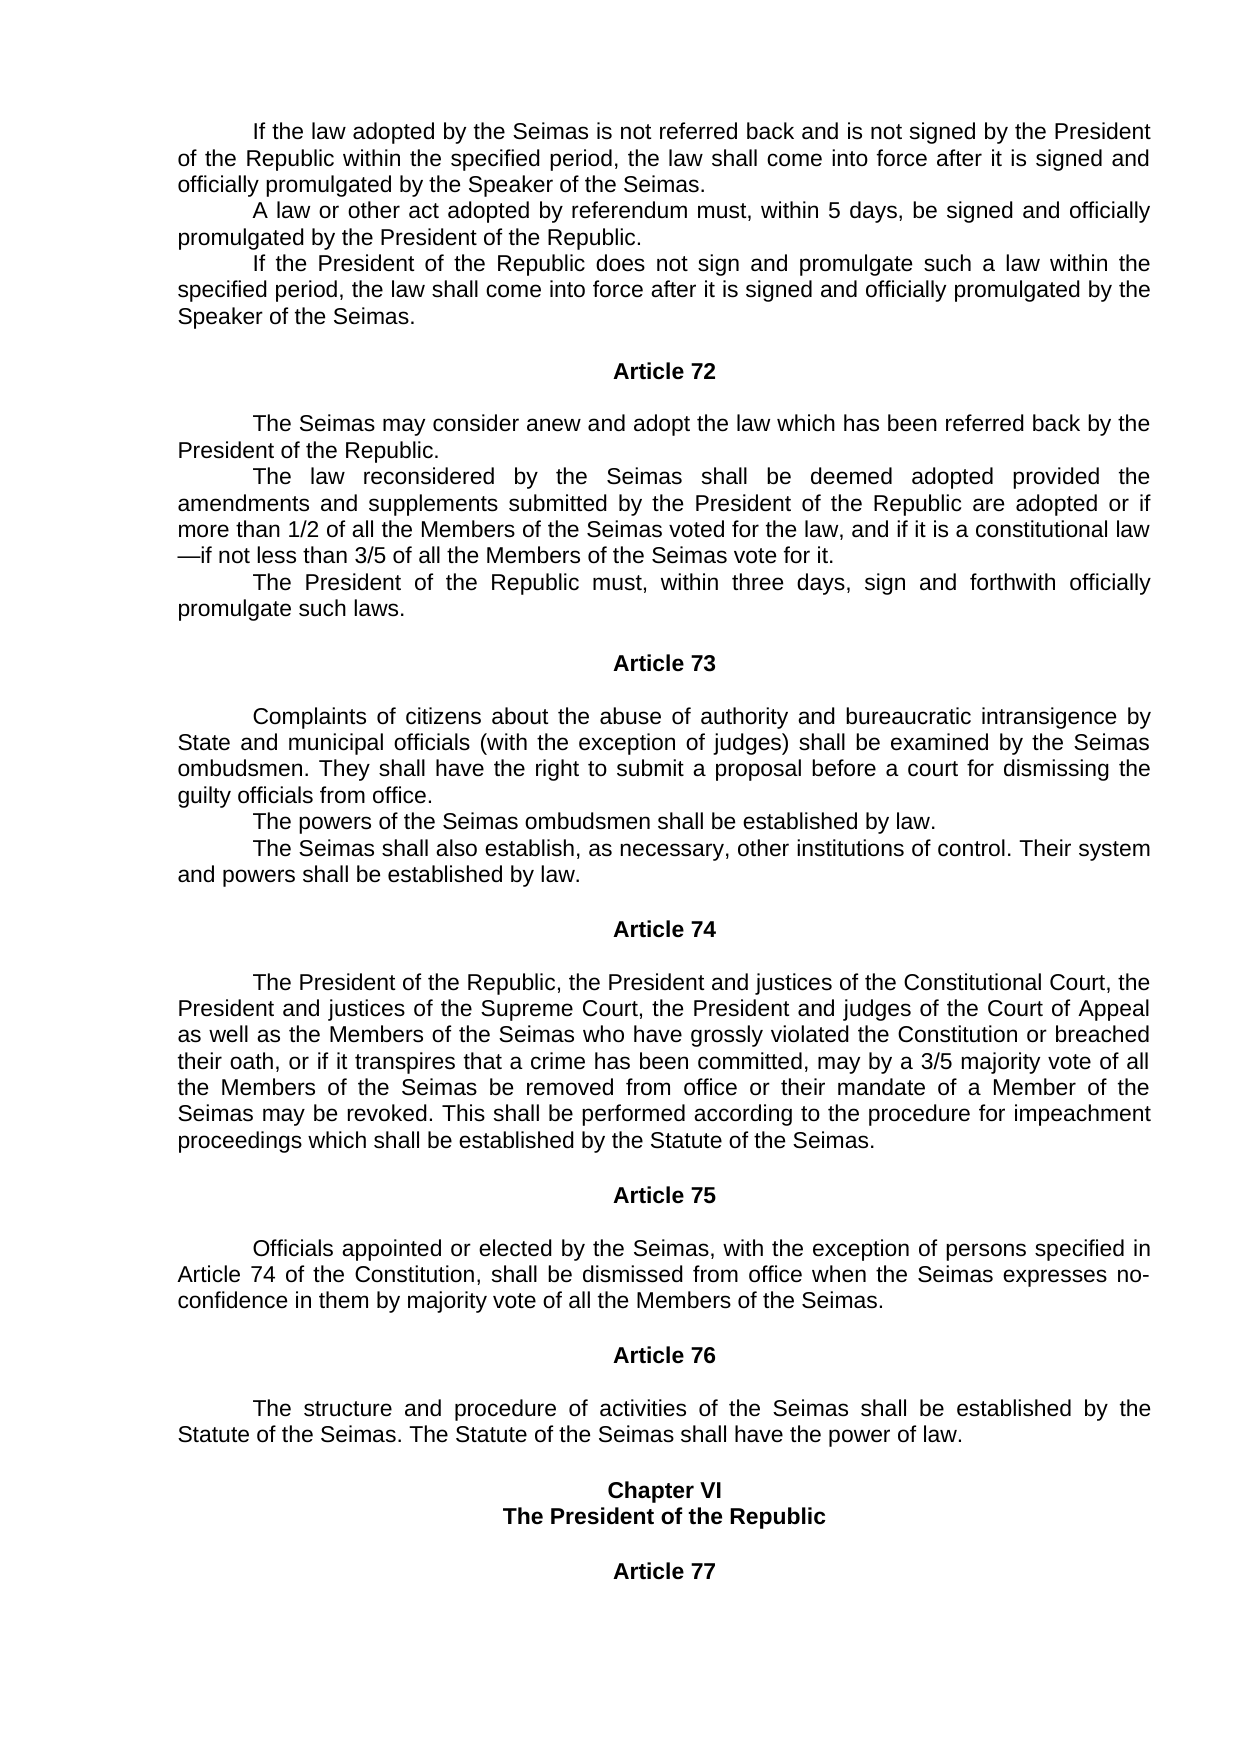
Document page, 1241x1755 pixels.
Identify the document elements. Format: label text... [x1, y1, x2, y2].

text Officials appointed or elected by the Seimas, with the exception of persons specified in Article 74 of the Constitution, shall be dismissed from office when the Seimas expresses no-confidence in them by majority vote of all the Members of the Seimas. [177, 1234, 1152, 1314]
text The President of the Republic [177, 1503, 1152, 1529]
text The powers of the Seimas ombudsmen shall be established by law. [177, 808, 1152, 834]
text The President of the Republic must, within three days, sign and forthwith officially promulgate such laws. [177, 568, 1152, 621]
text The Seimas shall also establish, as necessary, other institutions of control. Their system and powers shall be established by law. [177, 834, 1152, 887]
text Chapter VI [177, 1477, 1152, 1503]
text The structure and procedure of activities of the Seimas shall be established by the Statute of the Seimas. The Statute of the Seimas shall have the power of law. [177, 1395, 1152, 1448]
text The President of the Republic, the President and justices of the Constitutional Court, the President and justices of the Supreme Court, the President and judges of the Court of Appeal as well as the Members of the Seimas who have grossly violated the Constitution or breached their oath, or if it transpires that a crime has been committed, may by a 3/5 majority vote of all the Members of the Seimas be removed from office or their mandate of a Member of the Seimas may be revoked. This shall be performed according to the procedure for impeachment proceedings which shall be established by the Statute of the Seimas. [177, 969, 1152, 1153]
text Article 77 [177, 1558, 1152, 1584]
text The law reconsidered by the Seimas shall be deemed adopted provided the amendments and supplements submitted by the President of the Republic are adopted or if more than 1/2 of all the Members of the Seimas voted for the law, and if it is a constitutional law—if not less than 3/5 of all the Members of the Seimas vote for it. [177, 463, 1152, 568]
text Article 73 [177, 650, 1152, 676]
text If the law adopted by the Seimas is not referred back and is not signed by the President of the Republic within the specified period, the law shall come into force after it is signed and officially promulgated by the Speaker of the Seimas. [177, 118, 1152, 197]
text Article 76 [177, 1342, 1152, 1369]
text Complaints of citizens about the abuse of authority and bureaucratic intransigence by State and municipal officials (with the exception of judges) shall be examined by the Seimas ombudsmen. They shall have the right to submit a proposal before a court for dismissing the guilty officials from office. [177, 703, 1152, 808]
text Article 72 [177, 358, 1152, 384]
text A law or other act adopted by referendum must, within 5 days, be signed and officially promulgated by the President of the Republic. [177, 197, 1152, 250]
text The Seimas may consider anew and adopt the law which has been referred back by the President of the Republic. [177, 410, 1152, 463]
text Article 75 [177, 1182, 1152, 1208]
text If the President of the Republic does not sign and promulgate such a law within the specified period, the law shall come into force after it is signed and officially promulgated by the Speaker of the Seimas. [177, 250, 1152, 329]
text Article 74 [177, 916, 1152, 942]
